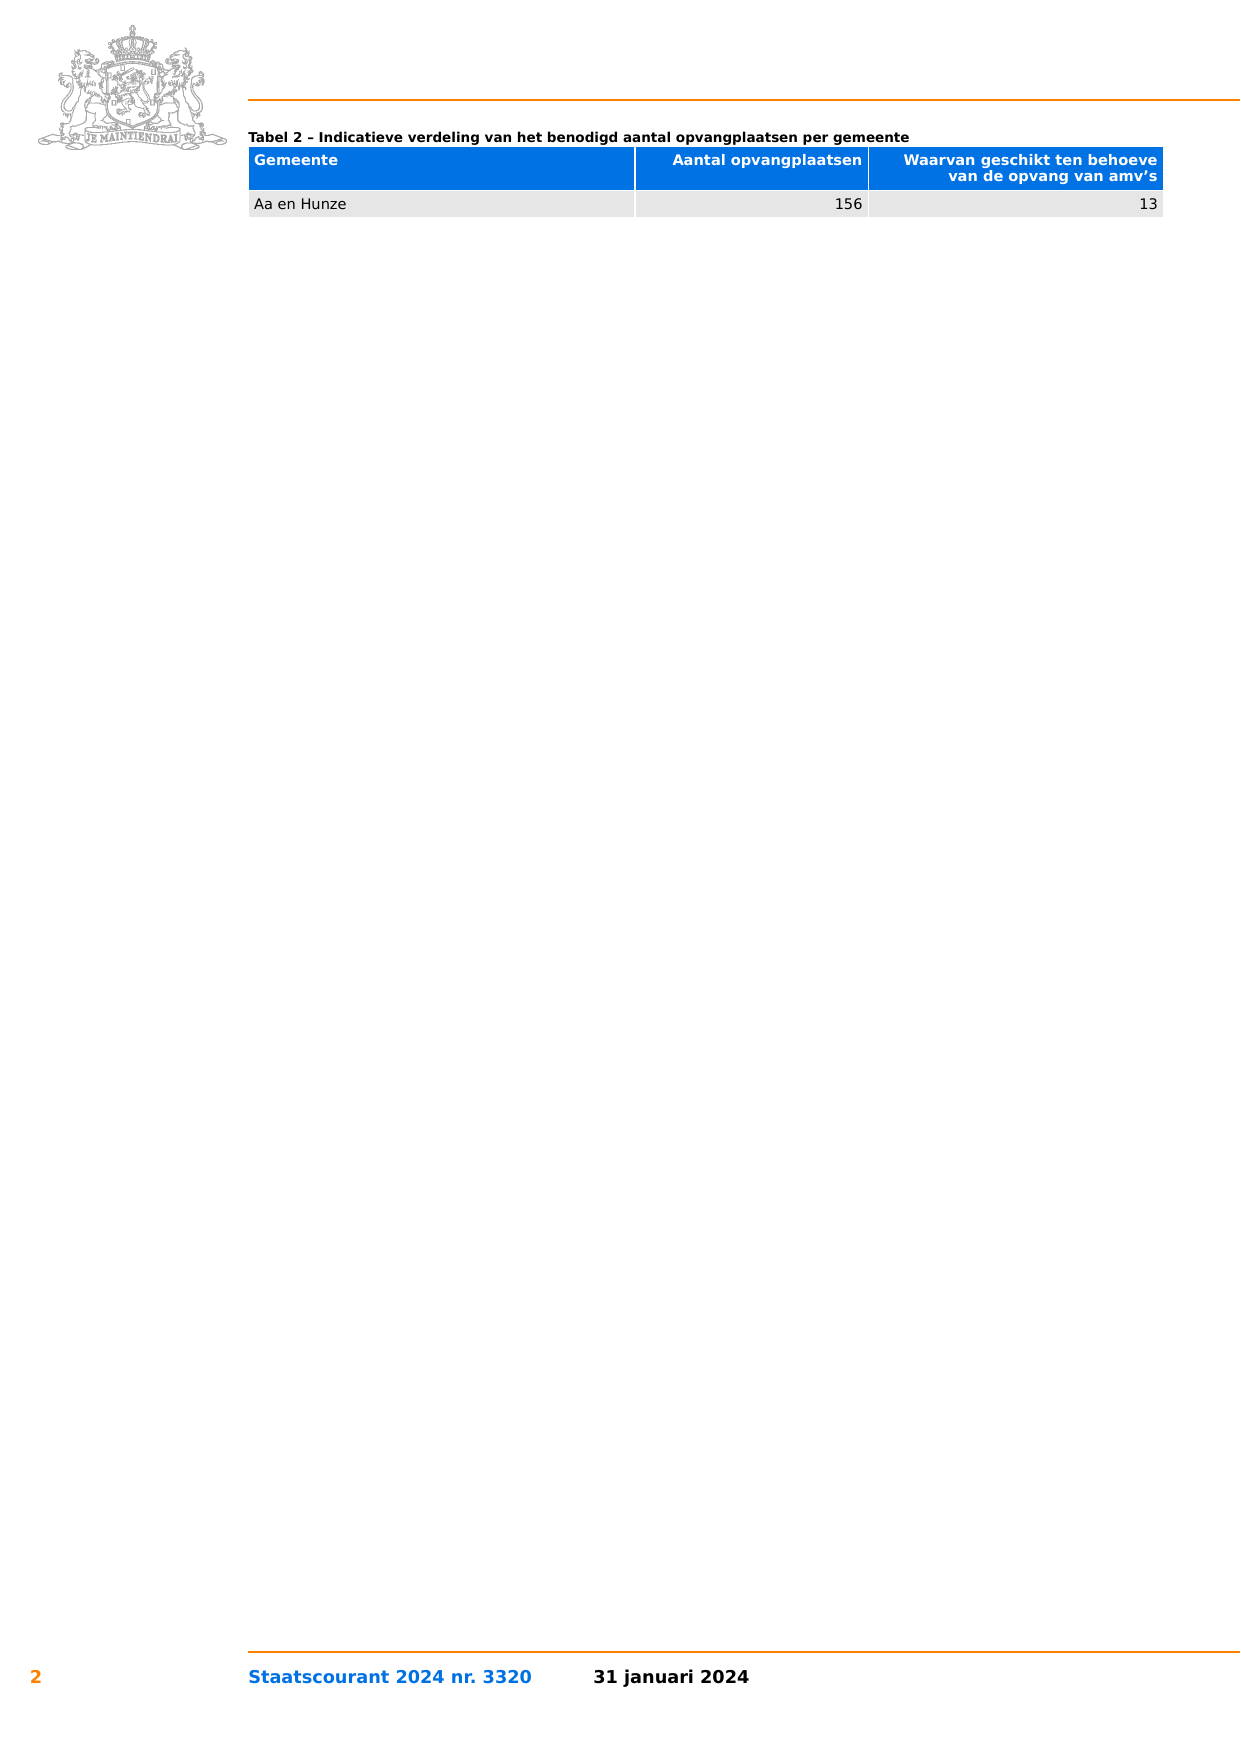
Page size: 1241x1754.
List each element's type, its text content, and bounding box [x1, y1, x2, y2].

table_cell Aantal opvangplaatsen [636, 147, 868, 190]
table_header Tabel 2 – Indicatieve verdeling van het benodigd aantal opvangplaatsen per gemeente [248, 130, 1163, 146]
table_cell Waarvan geschikt ten behoeve van de opvang van amv’s [869, 147, 1163, 190]
picture [38, 25, 227, 150]
table_cell Gemeente [249, 147, 634, 190]
table_cell 13 [869, 191, 1163, 217]
table_cell 156 [636, 191, 868, 217]
table_cell Aa en Hunze [249, 191, 634, 217]
